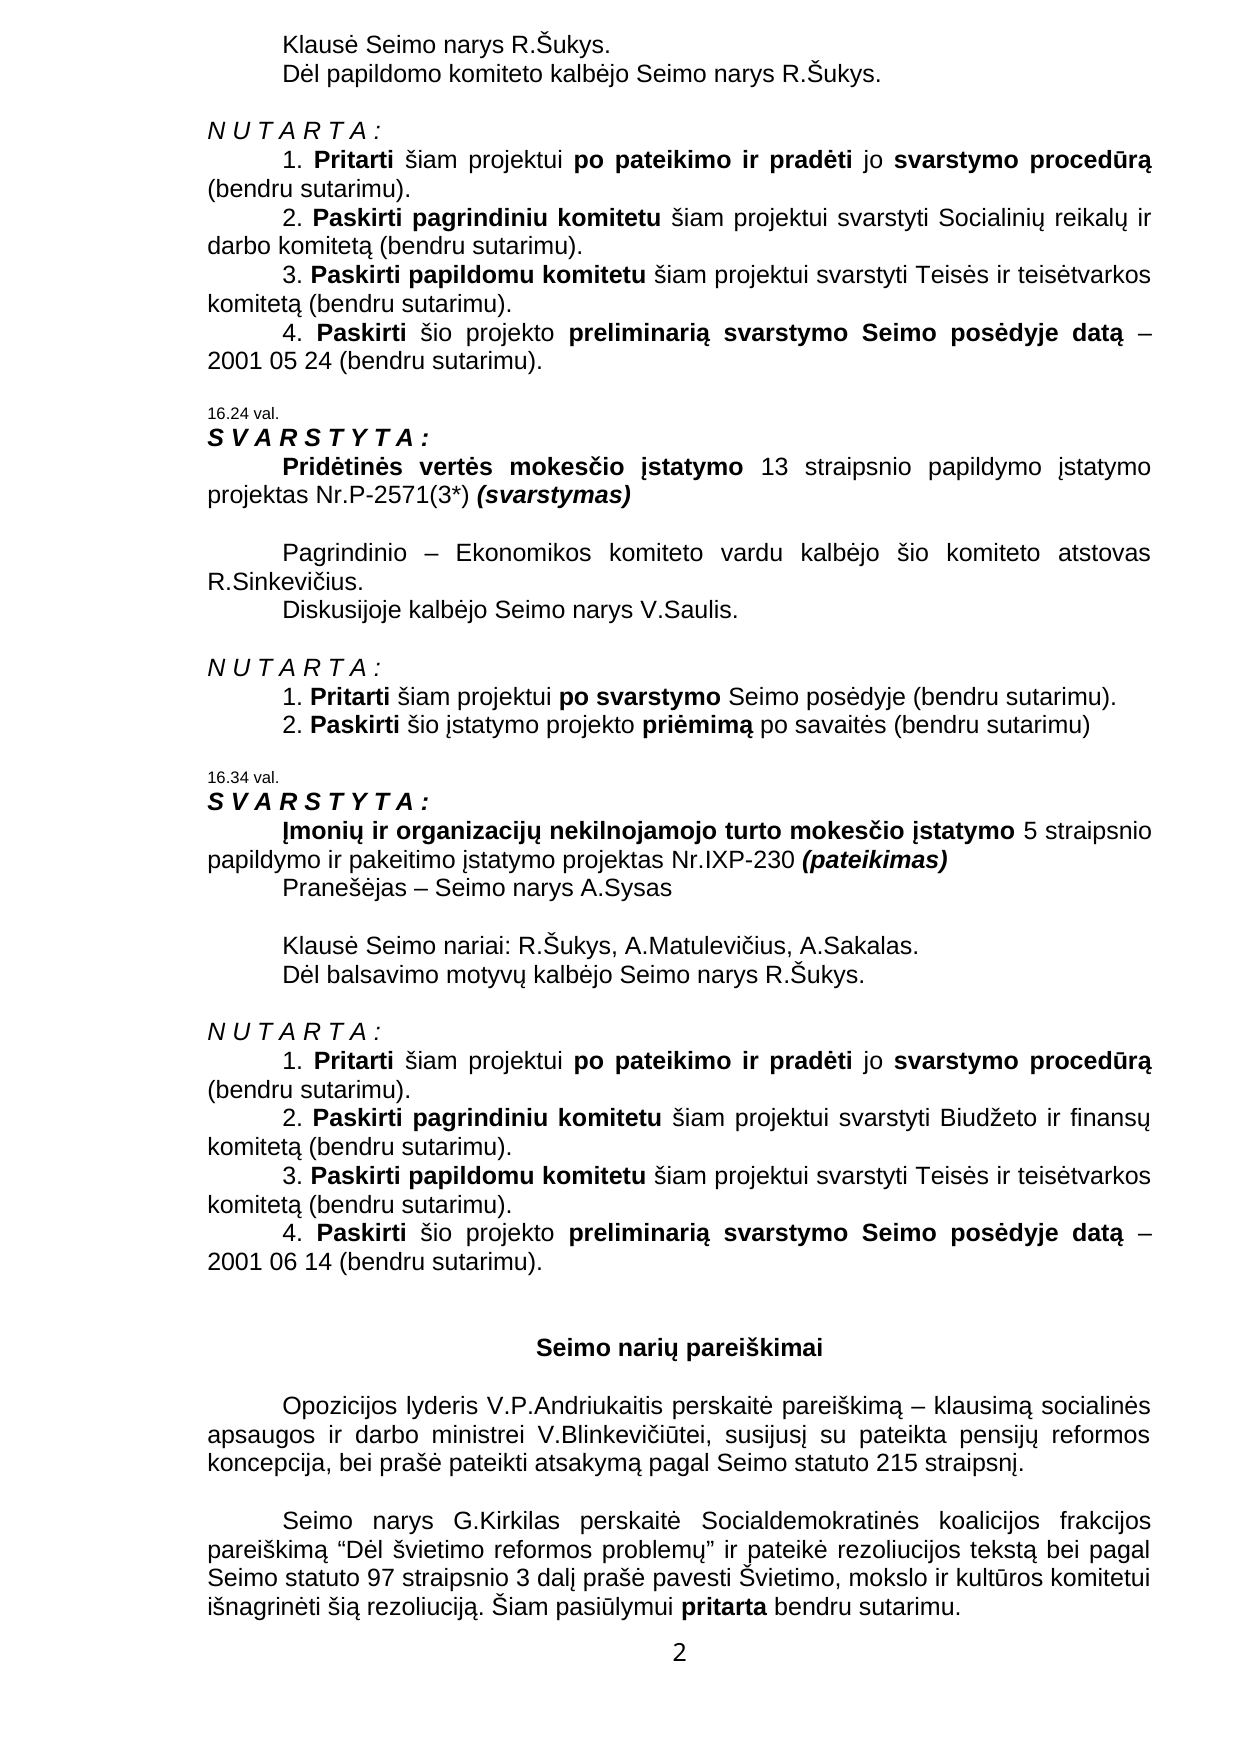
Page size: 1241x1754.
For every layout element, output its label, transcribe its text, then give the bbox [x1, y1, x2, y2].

text 2. Paskirti šio įstatymo projekto priėmimą po savaitės (bendru sutarimu) [207, 710, 1152, 739]
text Pranešėjas – Seimo narys A.Sysas [207, 873, 1152, 902]
text S V A R S T Y T A : [207, 423, 1152, 452]
text N U T A R T A : [207, 653, 1152, 682]
text 16.24 val. [207, 404, 1152, 423]
text Diskusijoje kalbėjo Seimo narys V.Saulis. [207, 595, 1152, 624]
text S V A R S T Y T A : [207, 787, 1152, 816]
text Dėl papildomo komiteto kalbėjo Seimo narys R.Šukys. [207, 59, 1152, 87]
text Pridėtinės vertės mokesčio įstatymo 13 straipsnio papildymo įstatymo projektas Nr.P-2571(3*) (svarstymas) [207, 452, 1152, 509]
text 4. Paskirti šio projekto preliminarią svarstymo Seimo posėdyje datą – 2001 06 14 (bendru sutarimu). [207, 1218, 1152, 1276]
text Klausė Seimo narys R.Šukys. [207, 30, 1152, 59]
text 4. Paskirti šio projekto preliminarią svarstymo Seimo posėdyje datą – 2001 05 24 (bendru sutarimu). [207, 317, 1152, 375]
text Dėl balsavimo motyvų kalbėjo Seimo narys R.Šukys. [207, 959, 1152, 988]
text Seimo narys G.Kirkilas perskaitė Socialdemokratinės koalicijos frakcijos pareiškimą “Dėl švietimo reformos problemų” ir pateikė rezoliucijos tekstą bei pagal Seimo statuto 97 straipsnio 3 dalį prašė pavesti Švietimo, mokslo ir kultūros komitetui išnagrinėti šią rezoliuciją. Šiam pasiūlymui pritarta bendru sutarimu. [207, 1506, 1152, 1621]
text N U T A R T A : [207, 116, 1152, 145]
text Įmonių ir organizacijų nekilnojamojo turto mokesčio įstatymo 5 straipsnio papildymo ir pakeitimo įstatymo projektas Nr.IXP-230 (pateikimas) [207, 816, 1152, 873]
text 16.34 val. [207, 768, 1152, 787]
text Opozicijos lyderis V.P.Andriukaitis perskaitė pareiškimą – klausimą socialinės apsaugos ir darbo ministrei V.Blinkevičiūtei, susijusį su pateikta pensijų reformos koncepcija, bei prašė pateikti atsakymą pagal Seimo statuto 215 straipsnį. [207, 1391, 1152, 1477]
text 2. Paskirti pagrindiniu komitetu šiam projektui svarstyti Socialinių reikalų ir darbo komitetą (bendru sutarimu). [207, 202, 1152, 260]
text 1. Pritarti šiam projektui po pateikimo ir pradėti jo svarstymo procedūrą (bendru sutarimu). [207, 1046, 1152, 1103]
text N U T A R T A : [207, 1017, 1152, 1046]
text 1. Pritarti šiam projektui po pateikimo ir pradėti jo svarstymo procedūrą (bendru sutarimu). [207, 145, 1152, 202]
text 3. Paskirti papildomu komitetu šiam projektui svarstyti Teisės ir teisėtvarkos komitetą (bendru sutarimu). [207, 260, 1152, 317]
text Pagrindinio – Ekonomikos komiteto vardu kalbėjo šio komiteto atstovas R.Sinkevičius. [207, 538, 1152, 595]
text 3. Paskirti papildomu komitetu šiam projektui svarstyti Teisės ir teisėtvarkos komitetą (bendru sutarimu). [207, 1161, 1152, 1218]
text Klausė Seimo nariai: R.Šukys, A.Matulevičius, A.Sakalas. [207, 931, 1152, 959]
text 1. Pritarti šiam projektui po svarstymo Seimo posėdyje (bendru sutarimu). [207, 682, 1152, 710]
text 2. Paskirti pagrindiniu komitetu šiam projektui svarstyti Biudžeto ir finansų komitetą (bendru sutarimu). [207, 1103, 1152, 1161]
text Seimo narių pareiškimai [207, 1333, 1152, 1362]
